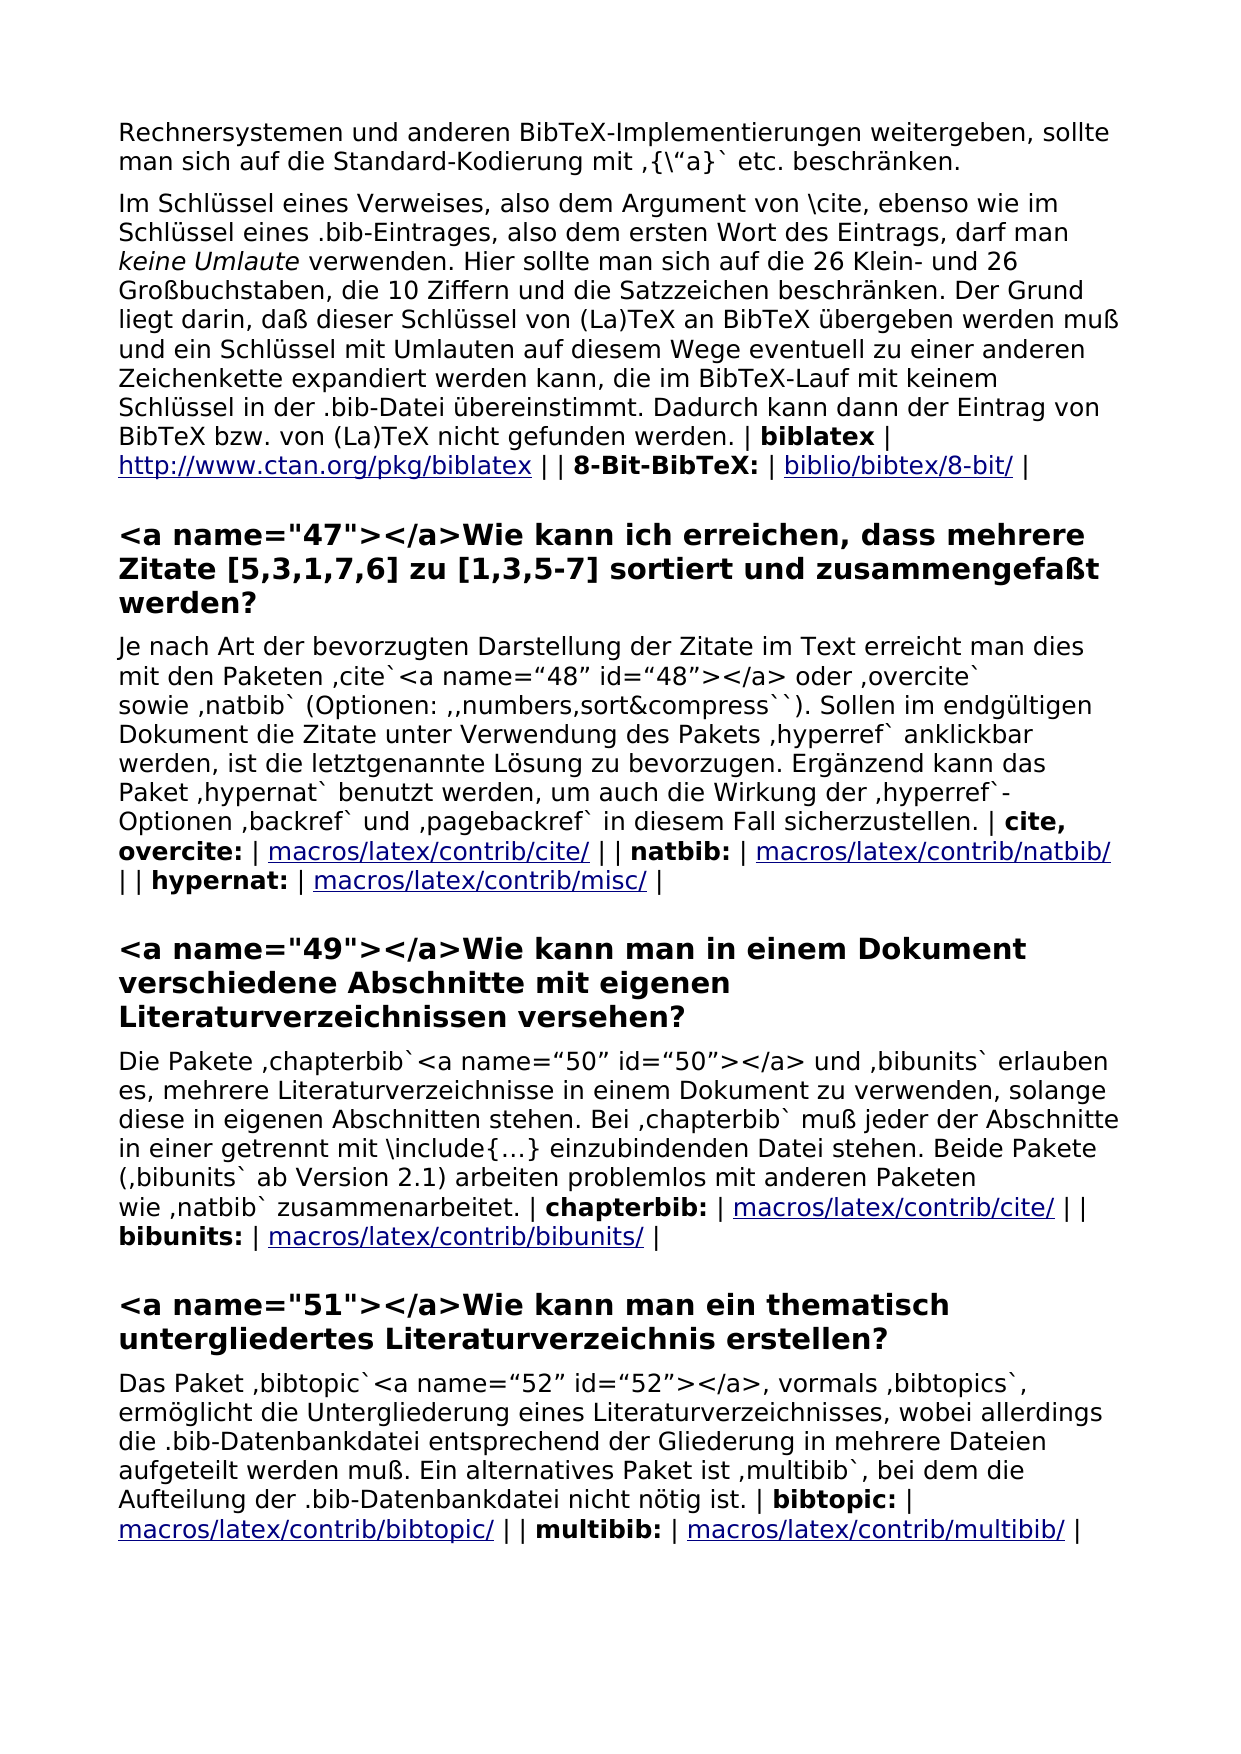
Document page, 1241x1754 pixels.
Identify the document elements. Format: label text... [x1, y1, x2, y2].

subtitle <a name="49"></a>Wie kann man in einem Dokument verschiedene Abschnitte mit eigenen Literaturverzeichnissen versehen? [118, 932, 1122, 1034]
text Im Schlüssel eines Verweises, also dem Argument von \cite, ebenso wie im Schlüssel eines .bib-Eintrages, also dem ersten Wort des Eintrags, darf man keine Umlaute verwenden. Hier sollte man sich auf die 26 Klein- und 26 Großbuchstaben, die 10 Ziffern und die Satzzeichen beschränken. Der Grund liegt darin, daß dieser Schlüssel von (La)TeX an BibTeX übergeben werden muß und ein Schlüssel mit Umlauten auf diesem Wege eventuell zu einer anderen Zeichenkette expandiert werden kann, die im BibTeX-Lauf mit keinem Schlüssel in der .bib-Datei übereinstimmt. Dadurch kann dann der Eintrag von BibTeX bzw. von (La)TeX nicht gefunden werden. | biblatex | http://www.ctan.org/pkg/biblatex | | 8-Bit-BibTeX: | biblio/bibtex/8-bit/ | [118, 189, 1122, 481]
text Rechnersystemen und anderen BibTeX-Implementierungen weitergeben, sollte man sich auf die Standard-Kodierung mit ,{\“a}` etc. beschränken. [118, 118, 1122, 176]
text Je nach Art der bevorzugten Darstellung der Zitate im Text erreicht man dies mit den Paketen ,cite`<a name=“48” id=“48”></a> oder ,overcite` sowie ,natbib` (Optionen: ,,numbers,sort&compress``). Sollen im endgültigen Dokument die Zitate unter Verwendung des Pakets ,hyperref` anklickbar werden, ist die letztgenannte Lösung zu bevorzugen. Ergänzend kann das Paket ,hypernat` benutzt werden, um auch die Wirkung der ,hyperref`-Optionen ,backref` und ,pagebackref` in diesem Fall sicherzustellen. | cite, overcite: | macros/latex/contrib/cite/ | | natbib: | macros/latex/contrib/natbib/ | | hypernat: | macros/latex/contrib/misc/ | [118, 632, 1122, 895]
subtitle <a name="51"></a>Wie kann man ein thematisch untergliedertes Literaturverzeichnis erstellen? [118, 1288, 1122, 1356]
text Die Pakete ,chapterbib`<a name=“50” id=“50”></a> und ,bibunits` erlauben es, mehrere Literaturverzeichnisse in einem Dokument zu verwenden, solange diese in eigenen Abschnitten stehen. Bei ,chapterbib` muß jeder der Abschnitte in einer getrennt mit \include{…} einzubindenden Datei stehen. Beide Pakete (,bibunits` ab Version 2.1) arbeiten problemlos mit anderen Paketen wie ,natbib` zusammenarbeitet. | chapterbib: | macros/latex/contrib/cite/ | | bibunits: | macros/latex/contrib/bibunits/ | [118, 1047, 1122, 1251]
text Das Paket ,bibtopic`<a name=“52” id=“52”></a>, vormals ,bibtopics`, ermöglicht die Untergliederung eines Literaturverzeichnisses, wobei allerdings die .bib-Datenbankdatei entsprechend der Gliederung in mehrere Dateien aufgeteilt werden muß. Ein alternatives Paket ist ,multibib`, bei dem die Aufteilung der .bib-Datenbankdatei nicht nötig ist. | bibtopic: | macros/latex/contrib/bibtopic/ | | multibib: | macros/latex/contrib/multibib/ | [118, 1369, 1122, 1544]
subtitle <a name="47"></a>Wie kann ich erreichen, dass mehrere Zitate [5,3,1,7,6] zu [1,3,5-7] sortiert und zusammengefaßt werden? [118, 518, 1122, 620]
